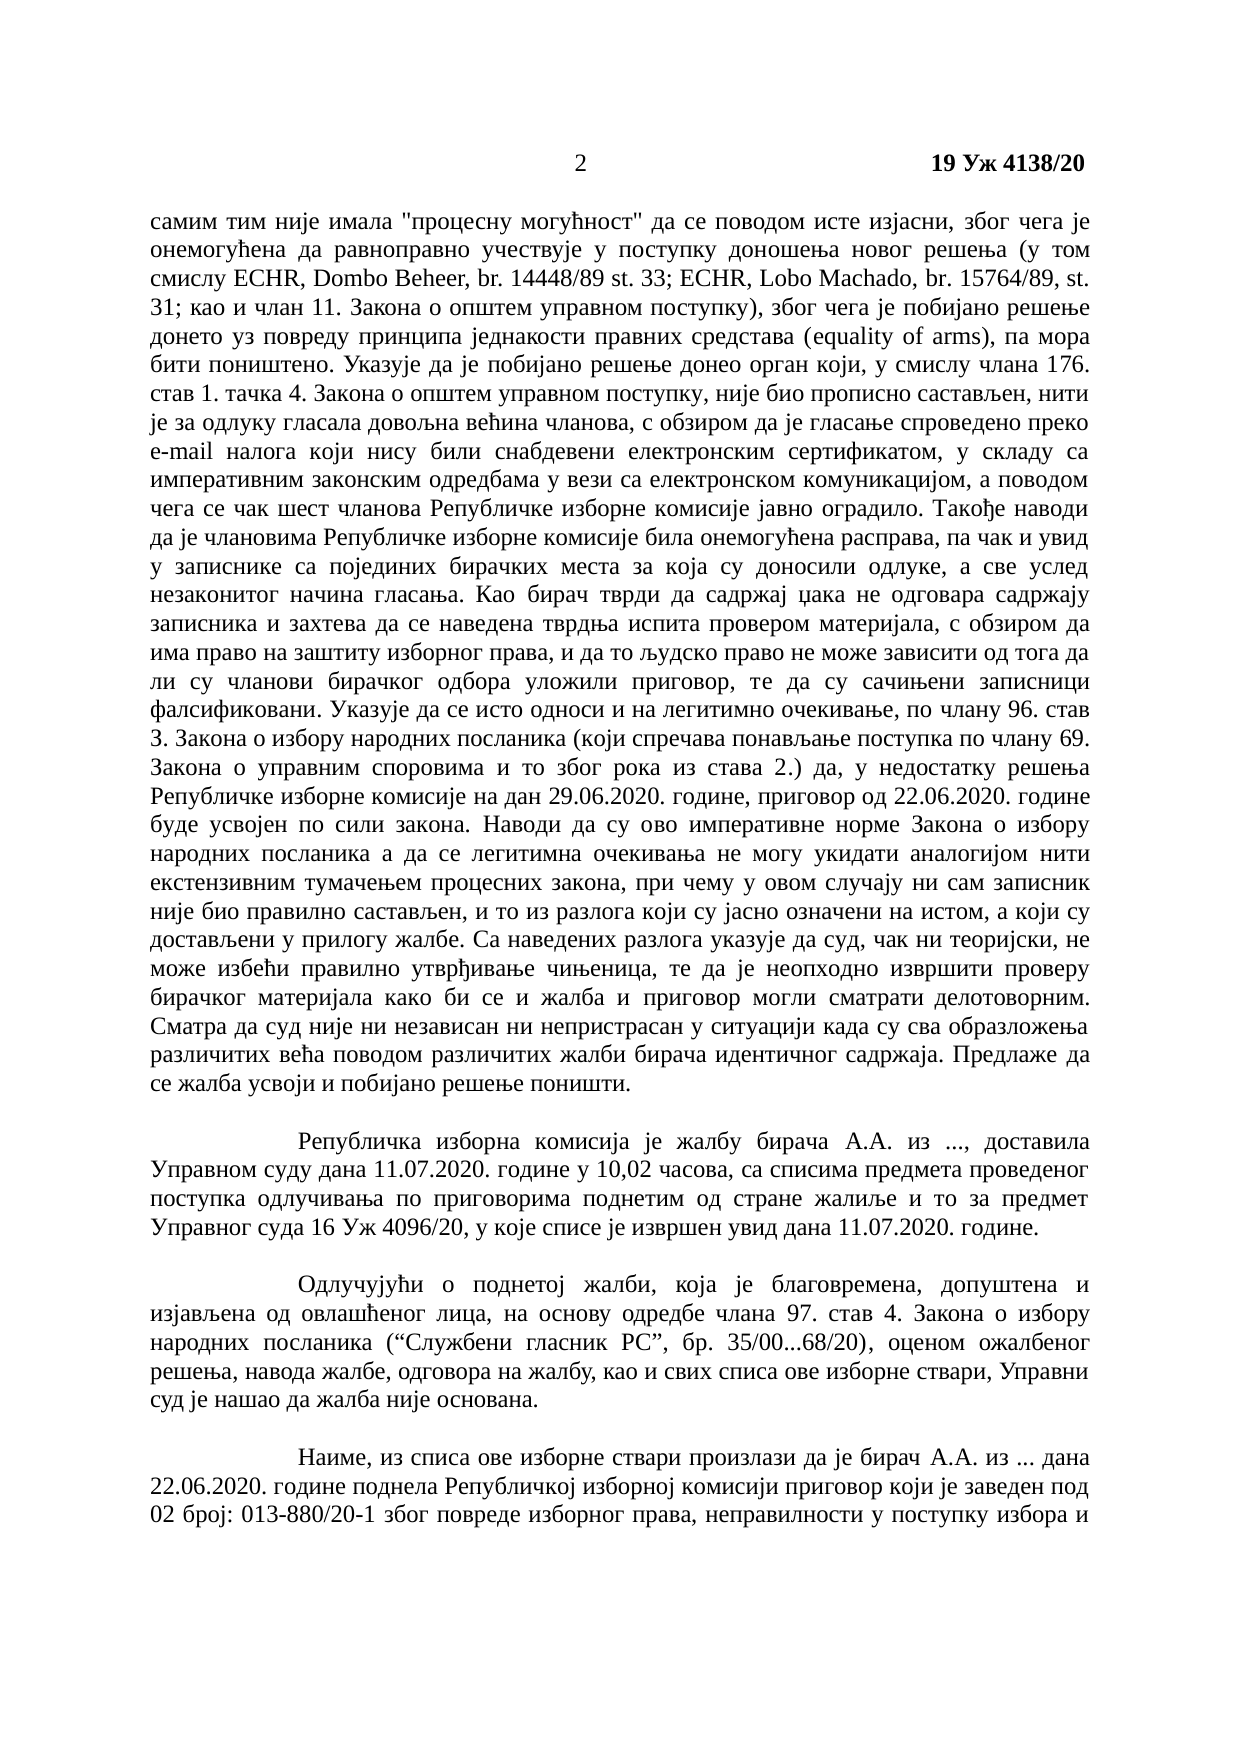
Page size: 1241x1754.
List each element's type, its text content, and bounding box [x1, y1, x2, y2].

text Наиме, из списа ове изборне ствари произлази да је бирач А.А. из ... дана 22.06.2020. године поднела Републичкој изборној комисији приговор који је заведен под 02 број: 013-880/20-1 због повреде изборног права, неправилности у поступку избора и [150, 1442, 1090, 1528]
text Одлучујући о поднетој жалби, која је благовремена, допуштена и изјављена од овлашћеног лица, на основу одредбе члана 97. став 4. Закона о избору народних посланика (“Службени гласник РС”, бр. 35/00...68/20), оценом ожалбеног решења, навода жалбе, одговора на жалбу, као и свих списа ове изборне ствари, Управни суд је нашао да жалба није основана. [150, 1269, 1090, 1413]
text Републичка изборна комисија је жалбу бирача А.А. из ..., доставила Управном суду дана 11.07.2020. године у 10,02 часова, са списима предмета проведеног поступка одлучивања по приговорима поднетим од стране жалиље и то за предмет Управног суда 16 Уж 4096/20, у које списе је извршен увид дана 11.07.2020. године. [150, 1126, 1090, 1241]
text самим тим није имала "процесну могућност" да се поводом исте изјасни, због чега је онемогућена да равноправно учествује у поступку доношења новог решења (у том смислу ECHR, Dombo Beheer, br. 14448/89 st. 33; ECHR, Lobo Machado, br. 15764/89, st. 31; као и члан 11. Закона о општем управном поступку), због чега је побијано решење донето уз повреду принципа једнакости правних средстава (equality of arms), па мора бити поништено. Указује да је побијано решење донео орган који, у смислу члана 176. став 1. тачка 4. Закона о општем управном поступку, није био прописно састављен, нити је за одлуку гласала довољна већина чланова, с обзиром да је гласање спроведено преко e-mail налога који нису били снабдевени електронским сертификатом, у складу са императивним законским одредбама у вези са електронском комуникацијом, а поводом чега се чак шест чланова Републичке изборне комисије јавно оградило. Такође наводи да је члановима Републичке изборне комисије била онемогућена расправа, па чак и увид у записнике са појединих бирачких места за која су доносили одлуке, а све услед незаконитог начина гласања. Као бирач тврди да садржај џака не одговара садржају записника и захтева да се наведена тврдња испита провером материјала, с обзиром да има право на заштиту изборног права, и да то људско право не може зависити од тога да ли су чланови бирачког одбора уложили приговор, те да су сачињени записници фалсификовани. Указује да се исто односи и на легитимно очекивање, по члану 96. став З. Закона о избору народних посланика (који спречава понављање поступка по члану 69. Закона о управним споровима и то због рока из става 2.) да, у недостатку решења Републичке изборне комисије на дан 29.06.2020. године, приговор од 22.06.2020. године буде усвојен по сили закона. Наводи да су ово императивне норме Закона о избору народних посланика а да се легитимна очекивања не могу укидати аналогијом нити екстензивним тумачењем процесних закона, при чему у овом случају ни сам записник није био правилно састављен, и то из разлога који су јасно означени на истом, а који су достављени у прилогу жалбе. Са наведених разлога указује да суд, чак ни теоријски, не може избећи правилно утврђивање чињеница, те да је неопходно извршити проверу бирачког материјала како би се и жалба и приговор могли сматрати делотоворним. Сматра да суд није ни независан ни непристрасан у ситуацији када су сва образложења различитих већа поводом различитих жалби бирача идентичног садржаја. Предлаже да се жалба усвоји и побијано решење поништи. [150, 206, 1090, 1097]
